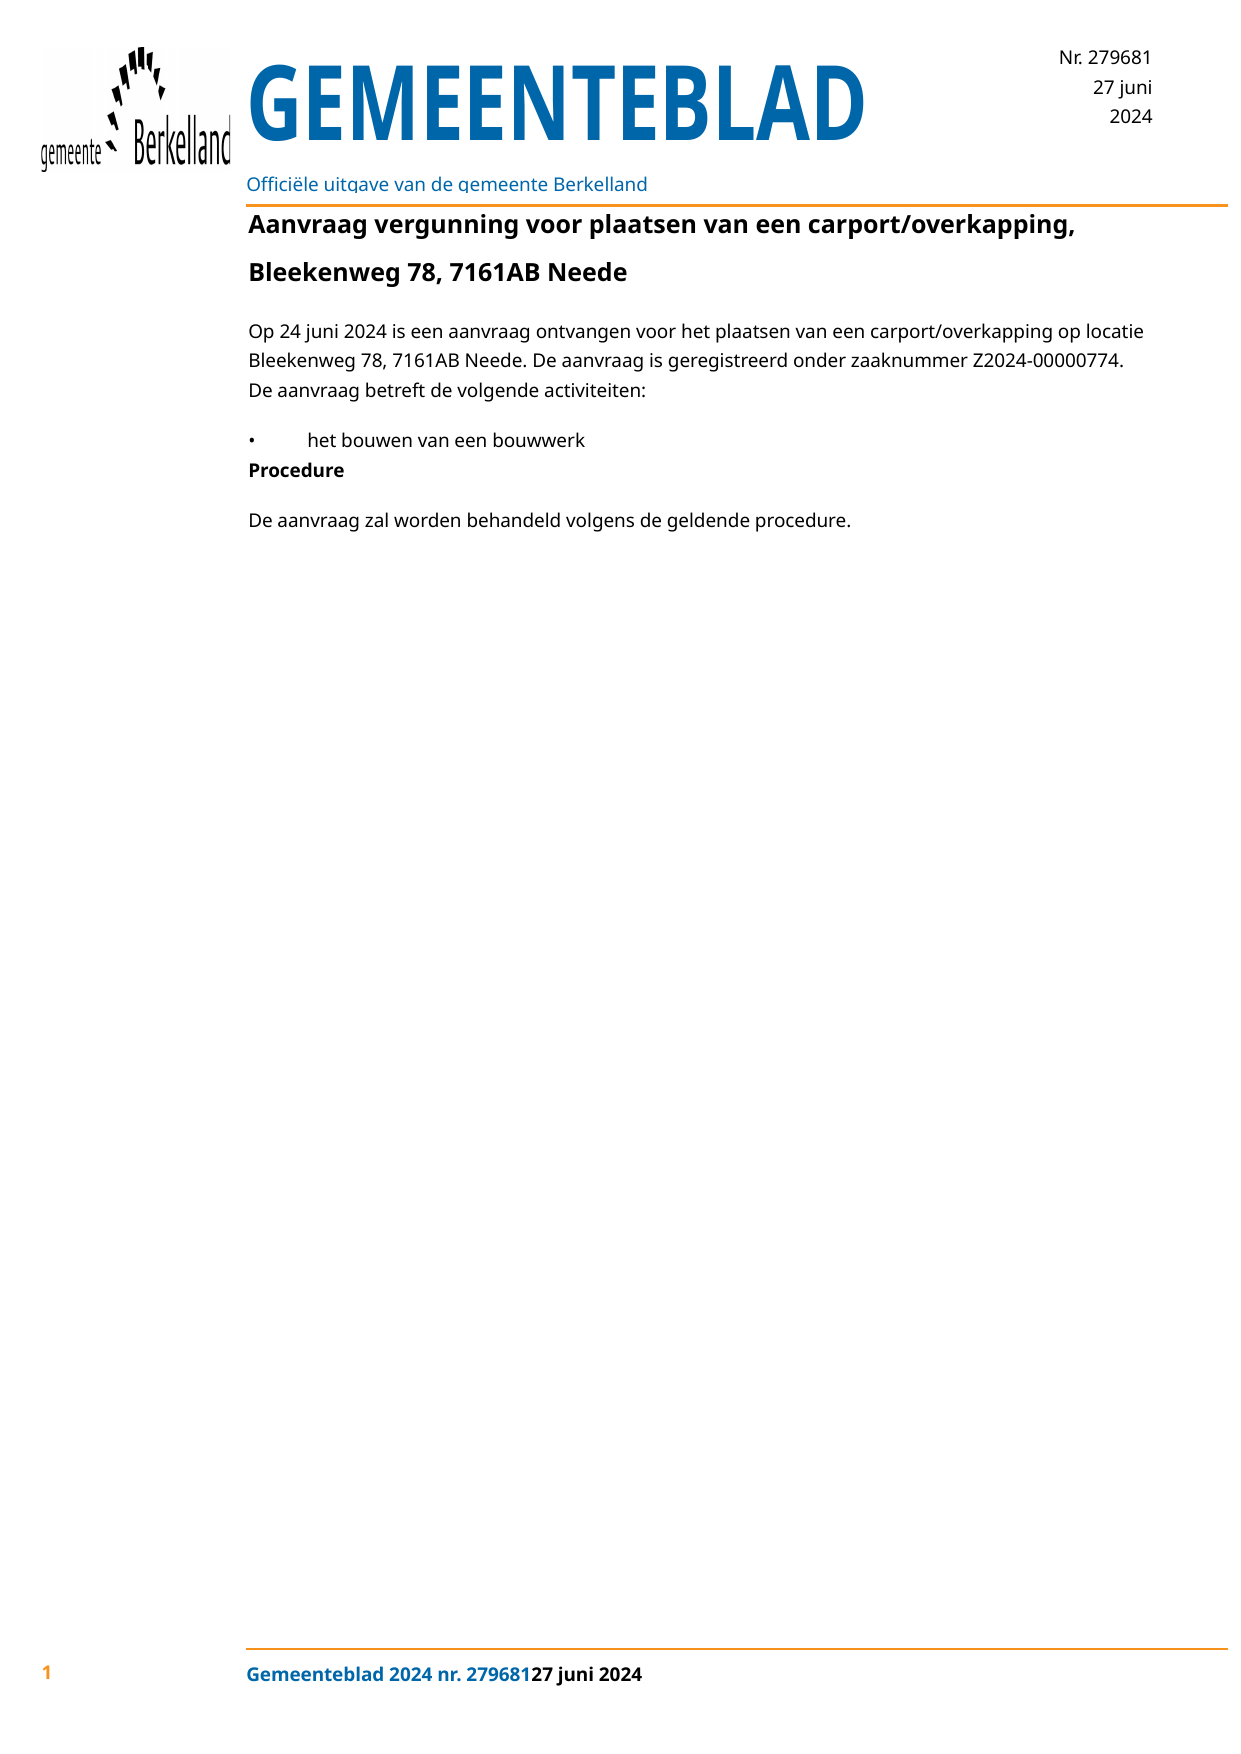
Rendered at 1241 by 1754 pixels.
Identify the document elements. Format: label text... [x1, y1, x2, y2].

picture [41, 47, 231, 172]
list het bouwen van een bouwwerk [248, 427, 1152, 453]
text Aanvraag vergunning voor plaatsen van een carport/overkapping, Bleekenweg 78, 7161AB Neede [248, 207, 1152, 288]
text Procedure [248, 457, 1152, 483]
text Op 24 juni 2024 is een aanvraag ontvangen voor het plaatsen van een carport/overkapping op locatie Bleekenweg 78, 7161AB Neede. De aanvraag is geregistreerd onder zaaknummer Z2024-00000774. De aanvraag betreft de volgende activiteiten: [248, 318, 1152, 403]
text De aanvraag zal worden behandeld volgens de geldende procedure. [248, 507, 1152, 533]
